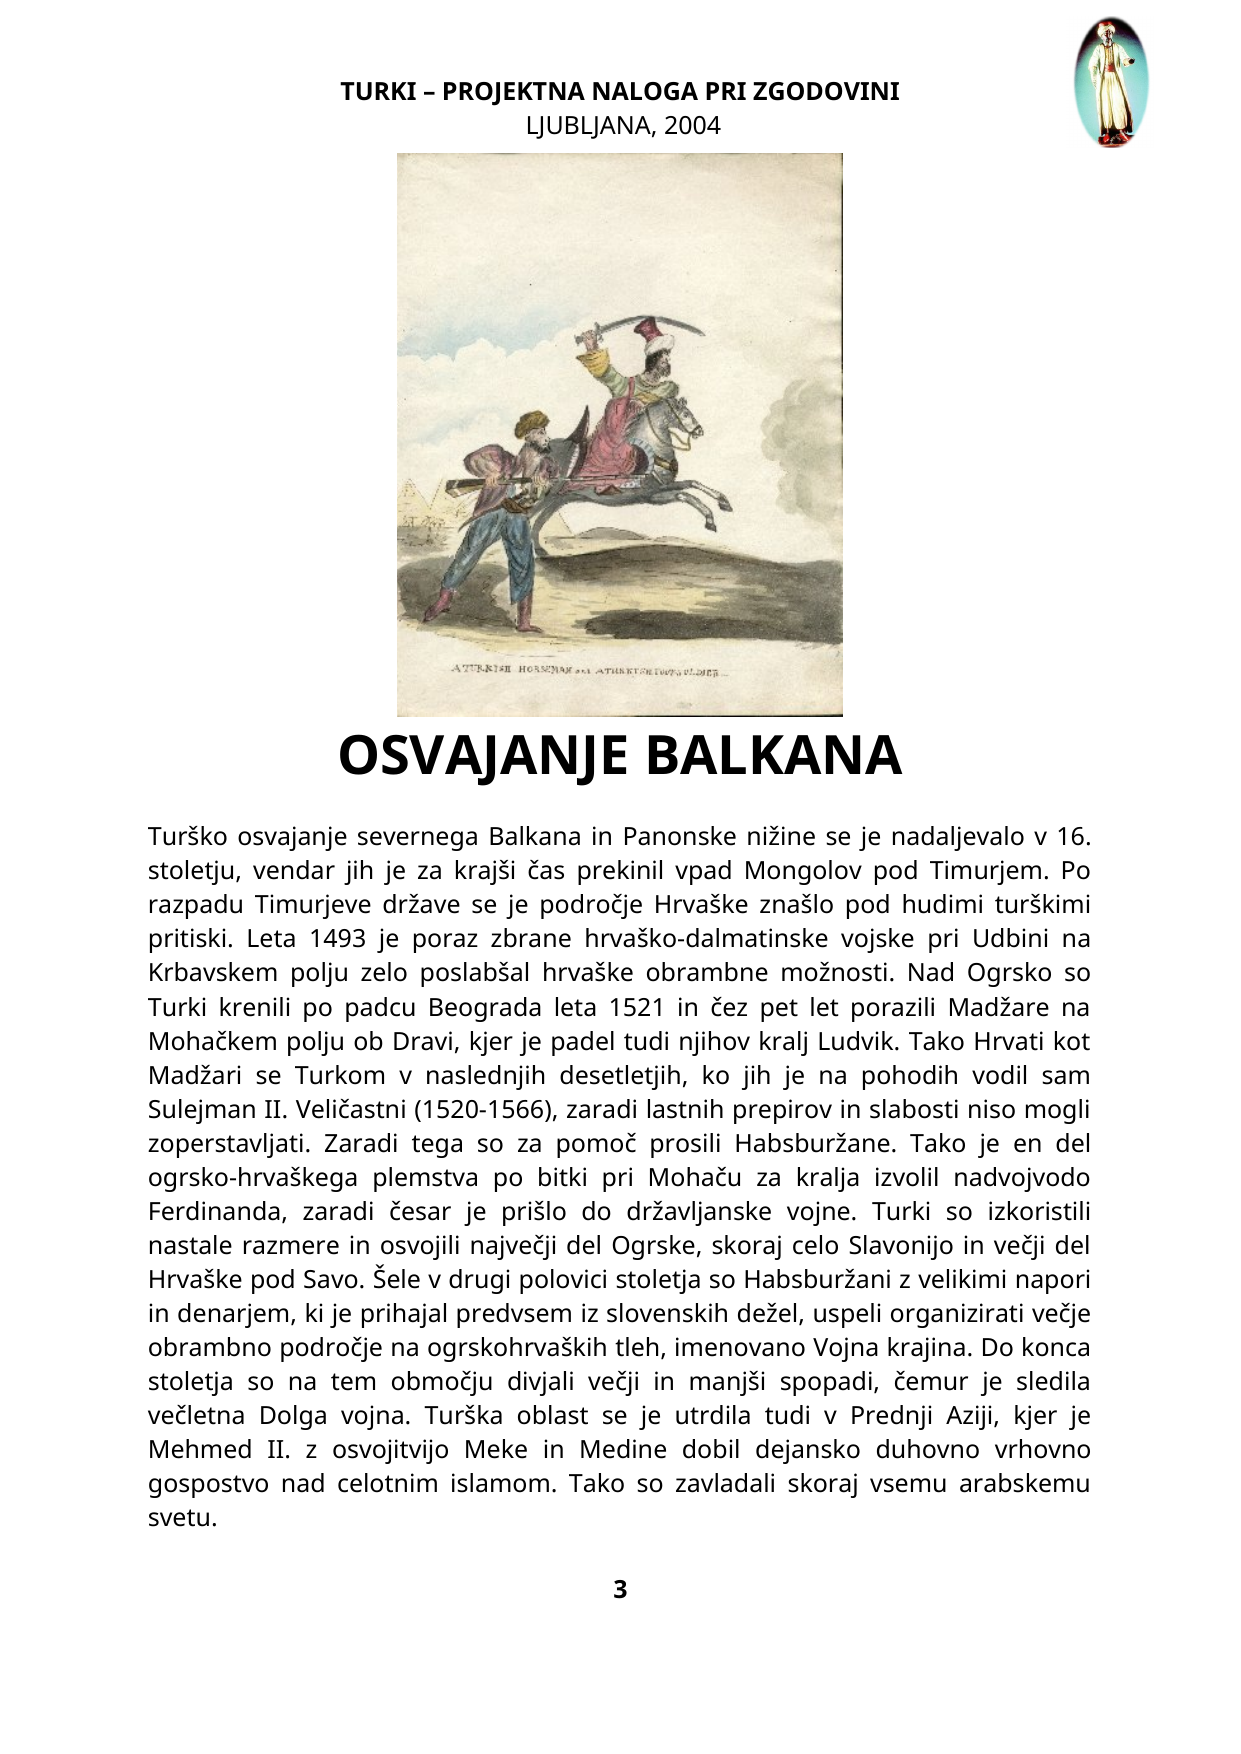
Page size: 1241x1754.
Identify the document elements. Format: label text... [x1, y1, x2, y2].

text OSVAJANJE BALKANA [148, 148, 1092, 790]
text Turško osvajanje severnega Balkana in Panonske nižine se je nadaljevalo v 16. stoletju, vendar jih je za krajši čas prekinil vpad Mongolov pod Timurjem. Po razpadu Timurjeve države se je področje Hrvaške znašlo pod hudimi turškimi pritiski. Leta 1493 je poraz zbrane hrvaško-dalmatinske vojske pri Udbini na Krbavskem polju zelo poslabšal hrvaške obrambne možnosti. Nad Ogrsko so Turki krenili po padcu Beograda leta 1521 in čez pet let porazili Madžare na Mohačkem polju ob Dravi, kjer je padel tudi njihov kralj Ludvik. Tako Hrvati kot Madžari se Turkom v naslednjih desetletjih, ko jih je na pohodih vodil sam Sulejman II. Veličastni (1520-1566), zaradi lastnih prepirov in slabosti niso mogli zoperstavljati. Zaradi tega so za pomoč prosili Habsburžane. Tako je en del ogrsko-hrvaškega plemstva po bitki pri Mohaču za kralja izvolil nadvojvodo Ferdinanda, zaradi česar je prišlo do državljanske vojne. Turki so izkoristili nastale razmere in osvojili največji del Ogrske, skoraj celo Slavonijo in večji del Hrvaške pod Savo. Šele v drugi polovici stoletja so Habsburžani z velikimi napori in denarjem, ki je prihajal predvsem iz slovenskih dežel, uspeli organizirati večje obrambno področje na ogrskohrvaških tleh, imenovano Vojna krajina. Do konca stoletja so na tem območju divjali večji in manjši spopadi, čemur je sledila večletna Dolga vojna. Turška oblast se je utrdila tudi v Prednji Aziji, kjer je Mehmed II. z osvojitvijo Meke in Medine dobil dejansko duhovno vrhovno gospostvo nad celotnim islamom. Tako so zavladali skoraj vsemu arabskemu svetu. [148, 819, 1092, 1534]
picture [397, 153, 843, 717]
picture [1066, 16, 1154, 148]
